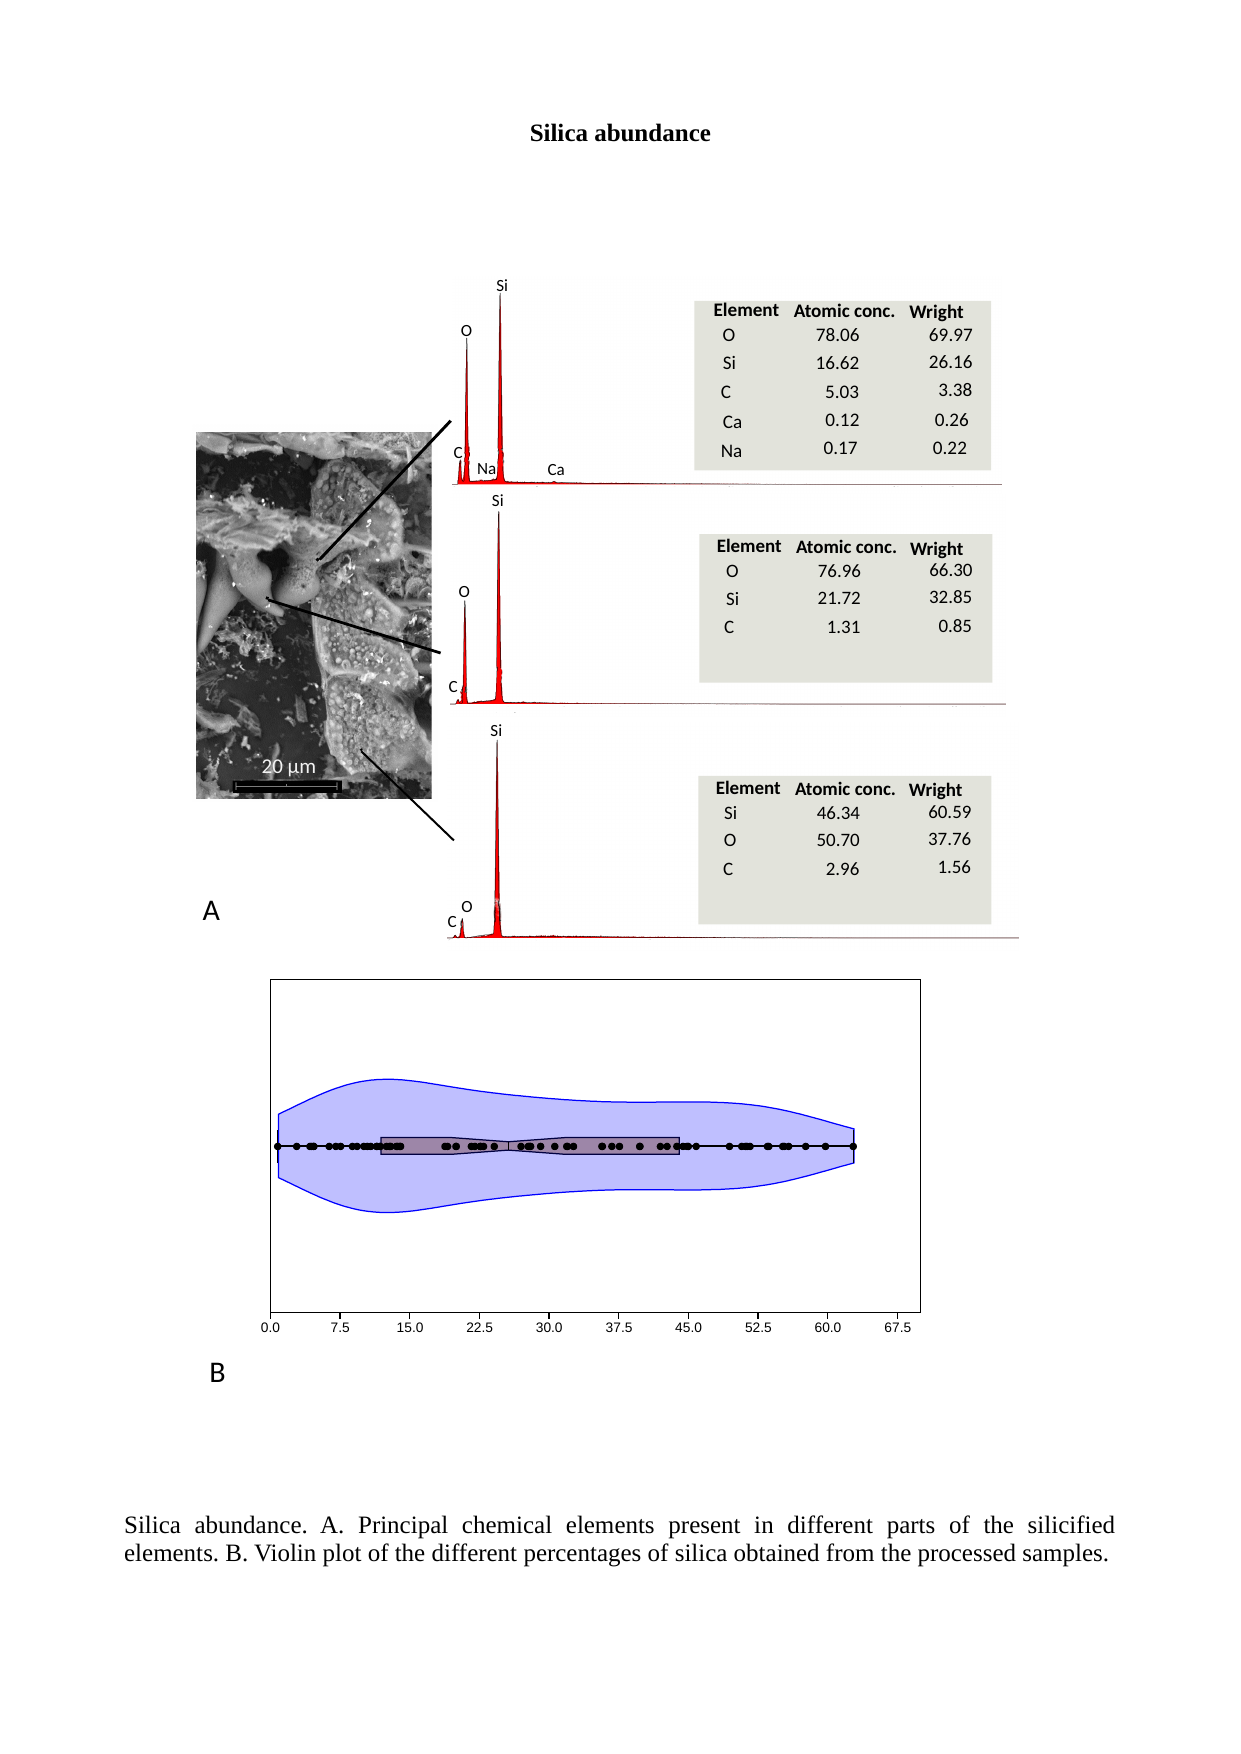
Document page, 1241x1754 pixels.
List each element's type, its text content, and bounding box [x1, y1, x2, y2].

table_cell Silica abundance. A. Principal chemical elements present in different parts of the silicified elements. B. Violin plot of the different percentages of silica obtained from the processed samples. [118, 1504, 1122, 1585]
text Silica abundance [118, 118, 1122, 147]
table_header [118, 161, 1122, 1504]
